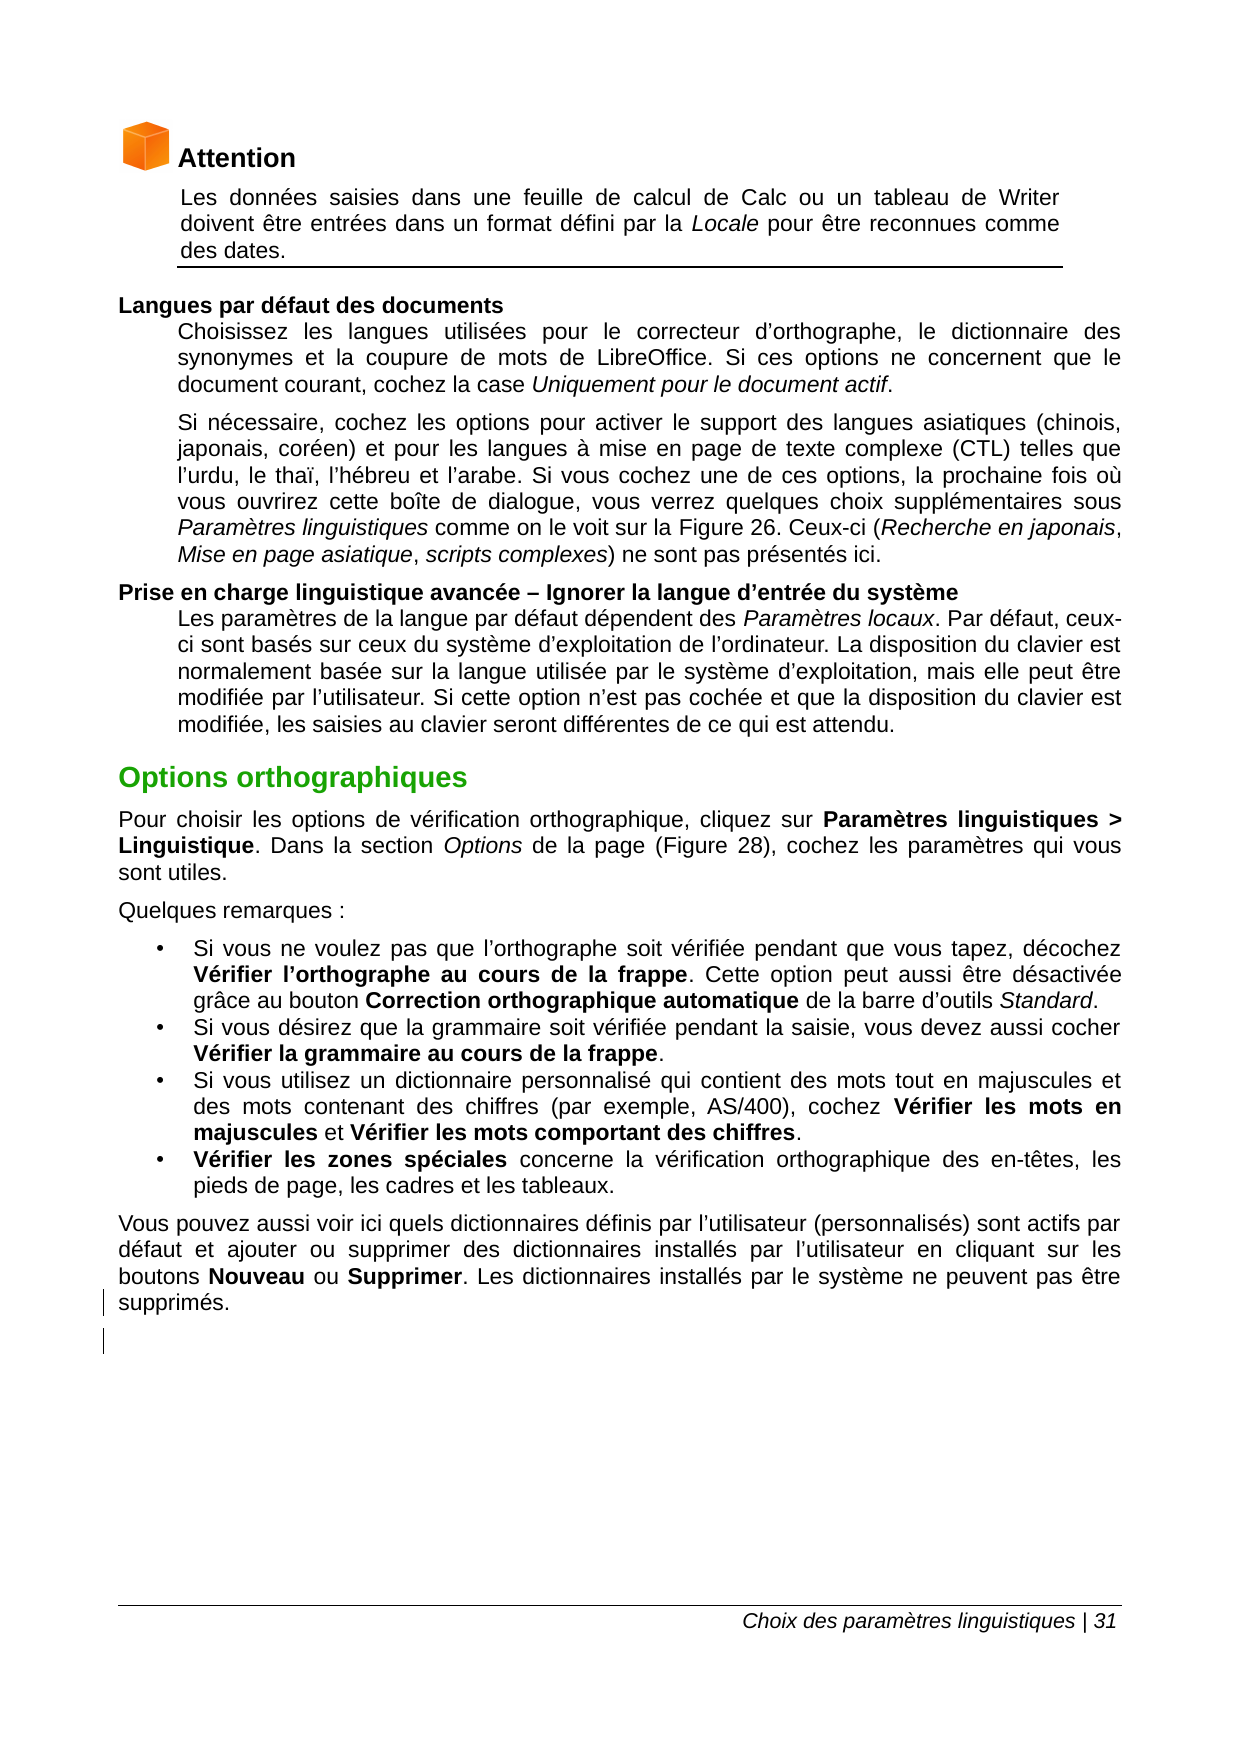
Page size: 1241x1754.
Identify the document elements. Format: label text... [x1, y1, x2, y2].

text Choisissez les langues utilisées pour le correcteur d’orthographe, le dictionnaire des synonymes et la coupure de mots de LibreOffice. Si ces options ne concernent que le document courant, cochez la case Uniquement pour le document actif. [177, 318, 1122, 397]
list Vérifier les zones spéciales concerne la vérification orthographique des en-têtes, les pieds de page, les cadres et les tableaux. [156, 1146, 1122, 1198]
text Langues par défaut des documents [118, 292, 1122, 318]
subtitle Attention [118, 118, 1122, 173]
text Quelques remarques : [118, 897, 1122, 923]
text Vous pouvez aussi voir ici quels dictionnaires définis par l’utilisateur (personnalisés) sont actifs par défaut et ajouter ou supprimer des dictionnaires installés par l’utilisateur en cliquant sur les boutons Nouveau ou Supprimer. Les dictionnaires installés par le système ne peuvent pas être supprimés. [118, 1210, 1122, 1316]
subtitle Options orthographiques [118, 761, 1122, 794]
text Pour choisir les options de vérification orthographique, cliquez sur Paramètres linguistiques > Linguistique. Dans la section Options de la page (Figure 28), cochez les paramètres qui vous sont utiles. [118, 806, 1122, 885]
list Si vous utilisez un dictionnaire personnalisé qui contient des mots tout en majuscules et des mots contenant des chiffres (par exemple, AS/400), cochez Vérifier les mots en majuscules et Vérifier les mots comportant des chiffres. [156, 1067, 1122, 1146]
text Les données saisies dans une feuille de calcul de Calc ou un tableau de Writer doivent être entrées dans un format défini par la Locale pour être reconnues comme des dates. [177, 181, 1063, 266]
list Si vous désirez que la grammaire soit vérifiée pendant la saisie, vous devez aussi cocher Vérifier la grammaire au cours de la frappe. [156, 1014, 1122, 1067]
list Si vous ne voulez pas que l’orthographe soit vérifiée pendant que vous tapez, décochez Vérifier l’orthographe au cours de la frappe. Cette option peut aussi être désactivée grâce au bouton Correction orthographique automatique de la barre d’outils Standard. [156, 935, 1122, 1014]
text Prise en charge linguistique avancée – Ignorer la langue d’entrée du système [118, 579, 1122, 605]
picture [119, 119, 173, 173]
text Les paramètres de la langue par défaut dépendent des Paramètres locaux. Par défaut, ceux-ci sont basés sur ceux du système d’exploitation de l’ordinateur. La disposition du clavier est normalement basée sur la langue utilisée par le système d’exploitation, mais elle peut être modifiée par l’utilisateur. Si cette option n’est pas cochée et que la disposition du clavier est modifiée, les saisies au clavier seront différentes de ce qui est attendu. [177, 605, 1122, 737]
text Si nécessaire, cochez les options pour activer le support des langues asiatiques (chinois, japonais, coréen) et pour les langues à mise en page de texte complexe (CTL) telles que l’urdu, le thaï, l’hébreu et l’arabe. Si vous cochez une de ces options, la prochaine fois où vous ouvrirez cette boîte de dialogue, vous verrez quelques choix supplémentaires sous Paramètres linguistiques comme on le voit sur la Figure 26. Ceux-ci (Recherche en japonais, Mise en page asiatique, scripts complexes) ne sont pas présentés ici. [177, 409, 1122, 567]
